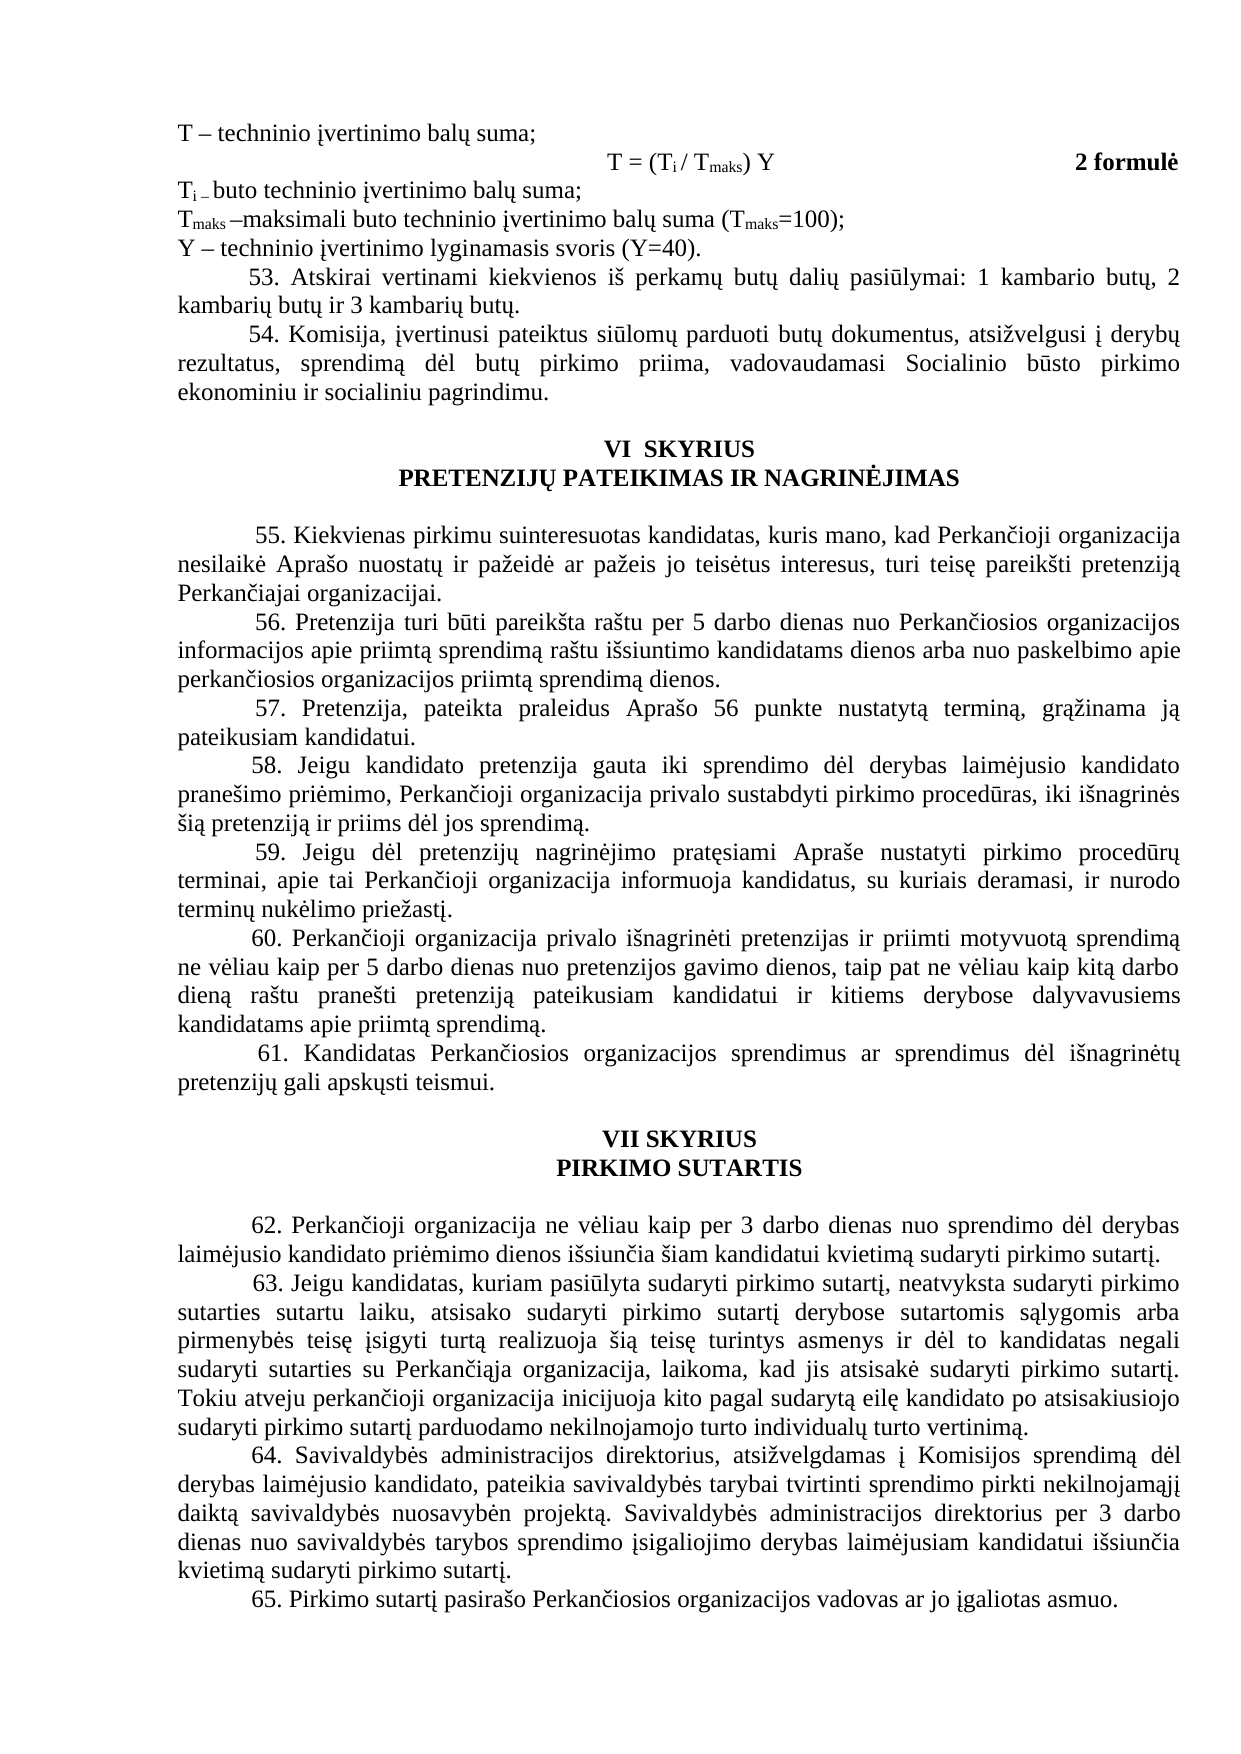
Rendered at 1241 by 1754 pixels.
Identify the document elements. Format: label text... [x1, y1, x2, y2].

text 65. Pirkimo sutartį pasirašo Perkančiosios organizacijos vadovas ar jo įgaliotas asmuo. [177, 1584, 1181, 1613]
text 61. Kandidatas Perkančiosios organizacijos sprendimus ar sprendimus dėl išnagrinėtų pretenzijų gali apskųsti teismui. [177, 1038, 1181, 1096]
text 62. Perkančioji organizacija ne vėliau kaip per 3 darbo dienas nuo sprendimo dėl derybas laimėjusio kandidato priėmimo dienos išsiunčia šiam kandidatui kvietimą sudaryti pirkimo sutartį. [177, 1211, 1181, 1268]
text 60. Perkančioji organizacija privalo išnagrinėti pretenzijas ir priimti motyvuotą sprendimą ne vėliau kaip per 5 darbo dienas nuo pretenzijos gavimo dienos, taip pat ne vėliau kaip kitą darbo dieną raštu pranešti pretenziją pateikusiam kandidatui ir kitiems derybose dalyvavusiems kandidatams apie priimtą sprendimą. [177, 923, 1181, 1038]
text 64. Savivaldybės administracijos direktorius, atsižvelgdamas į Komisijos sprendimą dėl derybas laimėjusio kandidato, pateikia savivaldybės tarybai tvirtinti sprendimo pirkti nekilnojamąjį daiktą savivaldybės nuosavybėn projektą. Savivaldybės administracijos direktorius per 3 darbo dienas nuo savivaldybės tarybos sprendimo įsigaliojimo derybas laimėjusiam kandidatui išsiunčia kvietimą sudaryti pirkimo sutartį. [177, 1441, 1181, 1584]
text 56. Pretenzija turi būti pareikšta raštu per 5 darbo dienas nuo Perkančiosios organizacijos informacijos apie priimtą sprendimą raštu išsiuntimo kandidatams dienos arba nuo paskelbimo apie perkančiosios organizacijos priimtą sprendimą dienos. [177, 607, 1181, 693]
text 59. Jeigu dėl pretenzijų nagrinėjimo pratęsiami Apraše nustatyti pirkimo procedūrų terminai, apie tai Perkančioji organizacija informuoja kandidatus, su kuriais deramasi, ir nurodo terminų nukėlimo priežastį. [177, 837, 1181, 923]
text 55. Kiekvienas pirkimu suinteresuotas kandidatas, kuris mano, kad Perkančioji organizacija nesilaikė Aprašo nuostatų ir pažeidė ar pažeis jo teisėtus interesus, turi teisę pareikšti pretenziją Perkančiajai organizacijai. [177, 521, 1181, 607]
text Y – techninio įvertinimo lyginamasis svoris (Y=40). [177, 233, 1181, 262]
text VII SKYRIUS [177, 1124, 1181, 1153]
text T – techninio įvertinimo balų suma; [177, 118, 1181, 147]
text PRETENZIJŲ PATEIKIMAS IR NAGRINĖJIMAS [177, 463, 1181, 492]
text Ti – buto techninio įvertinimo balų suma; [177, 176, 1181, 204]
text 58. Jeigu kandidato pretenzija gauta iki sprendimo dėl derybas laimėjusio kandidato pranešimo priėmimo, Perkančioji organizacija privalo sustabdyti pirkimo procedūras, iki išnagrinės šią pretenziją ir priims dėl jos sprendimą. [177, 751, 1181, 837]
text 57. Pretenzija, pateikta praleidus Aprašo 56 punkte nustatytą terminą, grąžinama ją pateikusiam kandidatui. [177, 693, 1181, 751]
text 63. Jeigu kandidatas, kuriam pasiūlyta sudaryti pirkimo sutartį, neatvyksta sudaryti pirkimo sutarties sutartu laiku, atsisako sudaryti pirkimo sutartį derybose sutartomis sąlygomis arba pirmenybės teisę įsigyti turtą realizuoja šią teisę turintys asmenys ir dėl to kandidatas negali sudaryti sutarties su Perkančiąja organizacija, laikoma, kad jis atsisakė sudaryti pirkimo sutartį. Tokiu atveju perkančioji organizacija inicijuoja kito pagal sudarytą eilę kandidato po atsisakiusiojo sudaryti pirkimo sutartį parduodamo nekilnojamojo turto individualų turto vertinimą. [177, 1268, 1181, 1441]
text Tmaks –maksimali buto techninio įvertinimo balų suma (Tmaks=100); [177, 204, 1181, 233]
text VI SKYRIUS [177, 434, 1181, 463]
text T = (Ti / Tmaks) Y 2 formulė [327, 147, 1181, 176]
text 54. Komisija, įvertinusi pateiktus siūlomų parduoti butų dokumentus, atsižvelgusi į derybų rezultatus, sprendimą dėl butų pirkimo priima, vadovaudamasi Socialinio būsto pirkimo ekonominiu ir socialiniu pagrindimu. [177, 319, 1181, 406]
text 53. Atskirai vertinami kiekvienos iš perkamų butų dalių pasiūlymai: 1 kambario butų, 2 kambarių butų ir 3 kambarių butų. [177, 262, 1181, 319]
text PIRKIMO SUTARTIS [177, 1153, 1181, 1182]
